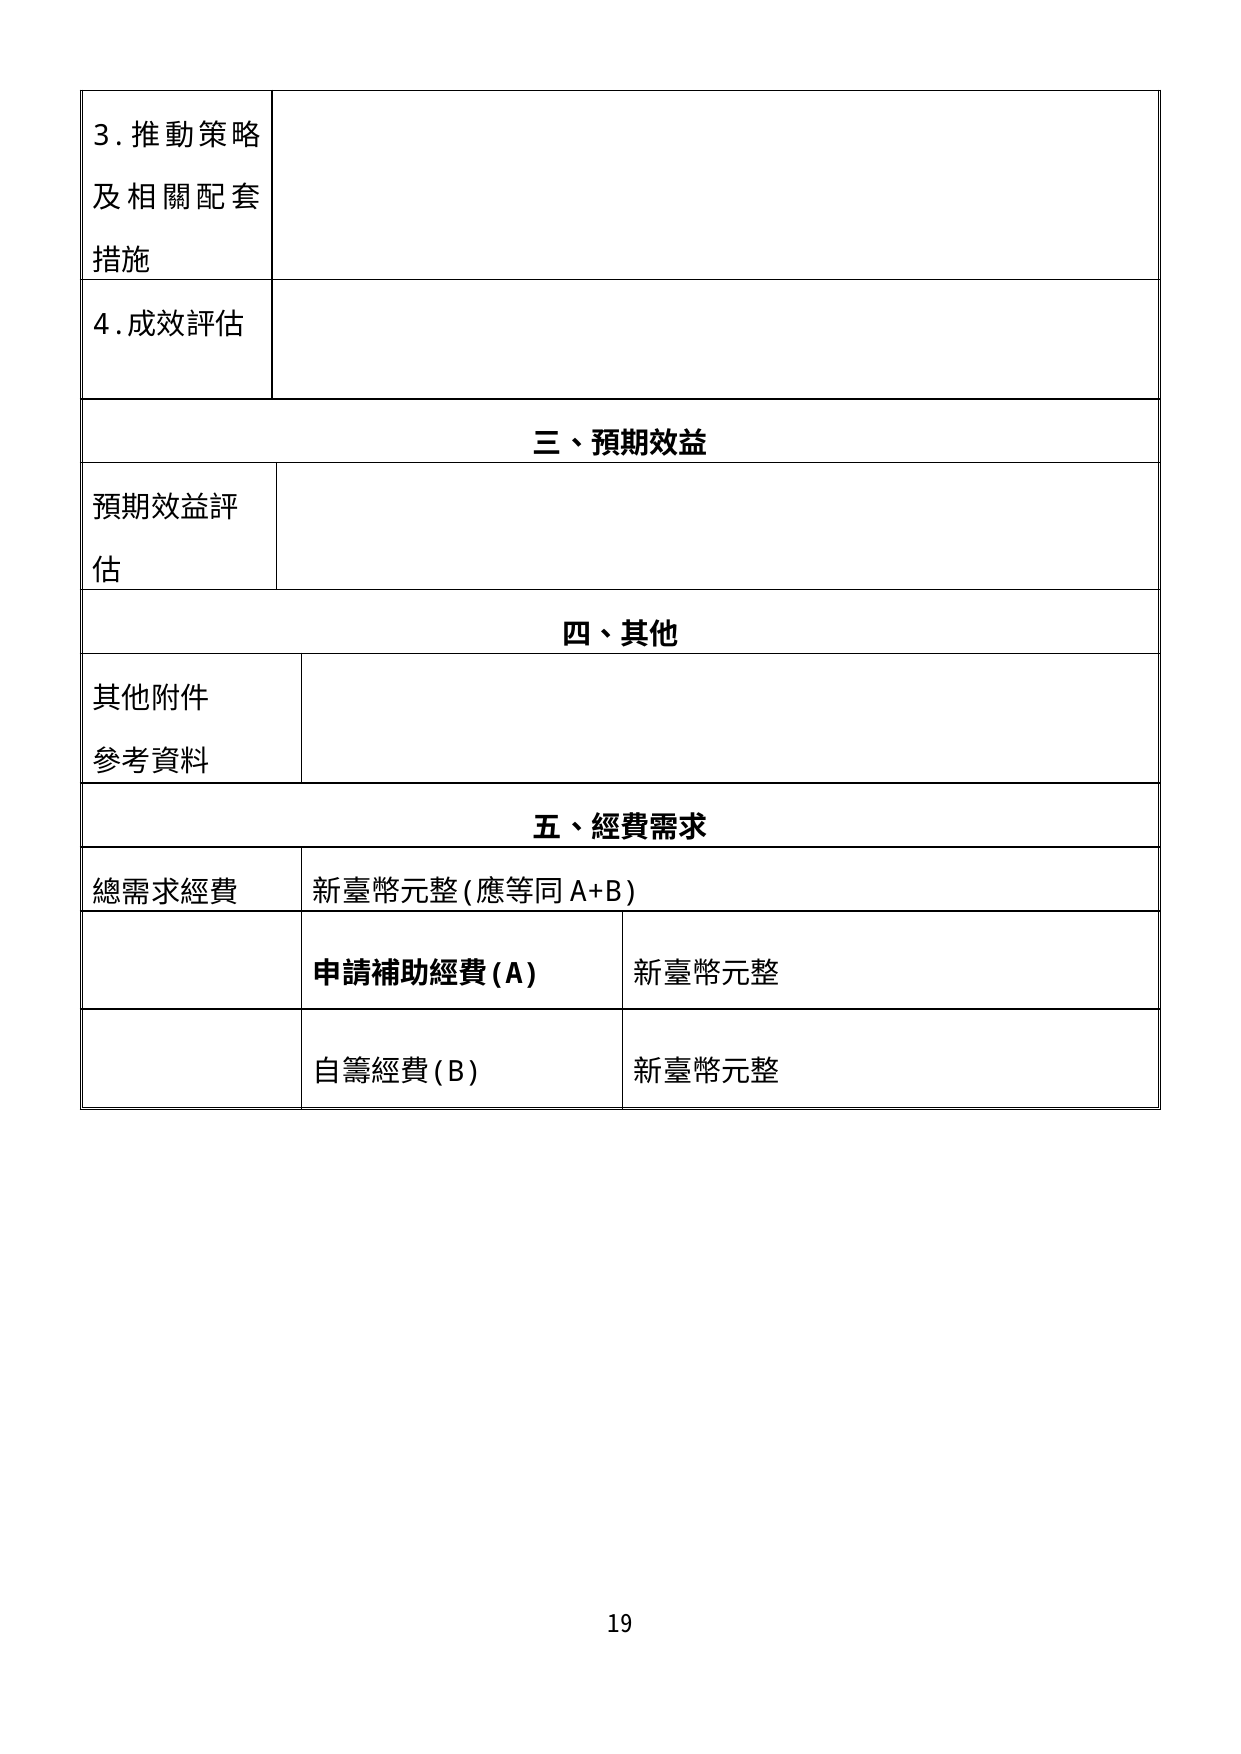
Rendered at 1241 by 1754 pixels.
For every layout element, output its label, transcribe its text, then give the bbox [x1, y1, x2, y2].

table_cell 自籌經費(B) [302, 1010, 622, 1107]
table_cell [83, 1010, 301, 1107]
table_cell [277, 463, 1158, 588]
table_cell [83, 912, 301, 1008]
table_cell [273, 280, 1158, 398]
table_cell 總需求經費 [83, 848, 301, 910]
table_cell 4.成效評估 [83, 280, 271, 398]
table_cell 申請補助經費(A) [302, 912, 622, 1008]
table_cell 預期效益評估 [83, 463, 276, 588]
table_cell 其他附件 參考資料 [83, 654, 301, 782]
table_cell 新臺幣元整 [623, 912, 1158, 1008]
table_cell 三、預期效益 [83, 400, 1158, 462]
table_cell [302, 654, 1158, 782]
table_cell 五、經費需求 [83, 784, 1158, 846]
table_cell [273, 91, 1158, 278]
table_cell 四、其他 [83, 590, 1158, 652]
table_cell 3.推動策略及相關配套措施 [83, 91, 271, 278]
table_cell 新臺幣元整(應等同A+B) [302, 848, 1158, 910]
table_cell 新臺幣元整 [623, 1010, 1158, 1107]
